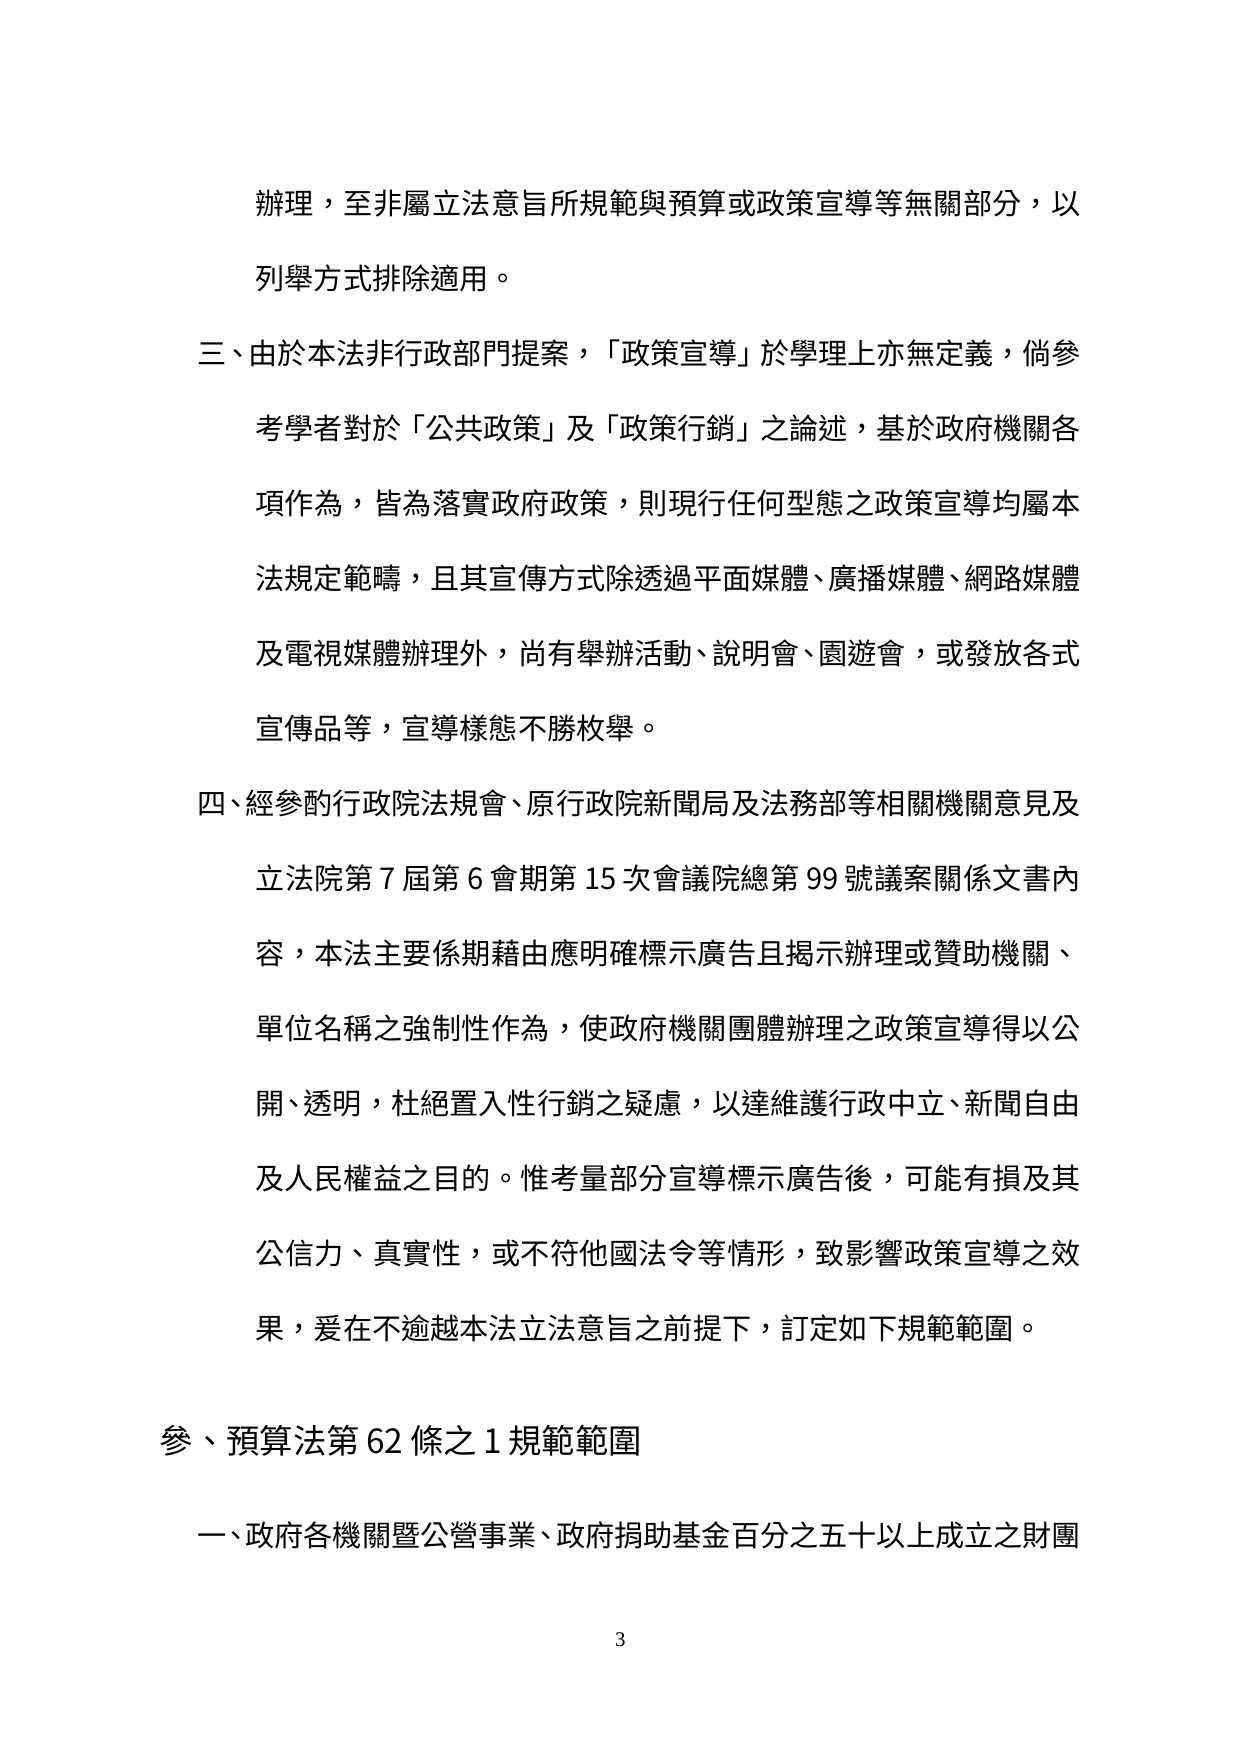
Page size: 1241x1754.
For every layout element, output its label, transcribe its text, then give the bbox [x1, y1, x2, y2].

text 參、預算法第62條之1規範範圍 [159, 1402, 1081, 1477]
text 三、由於本法非行政部門提案，「政策宣導」於學理上亦無定義，倘參考學者對於「公共政策」及「政策行銷」之論述，基於政府機關各項作為，皆為落實政府政策，則現行任何型態之政策宣導均屬本法規定範疇，且其宣傳方式除透過平面媒體、廣播媒體、網路媒體及電視媒體辦理外，尚有舉辦活動、說明會、園遊會，或發放各式宣傳品等，宣導樣態不勝枚舉。 [197, 314, 1081, 764]
text 四、經參酌行政院法規會、原行政院新聞局及法務部等相關機關意見及立法院第7屆第6會期第15次會議院總第99號議案關係文書內容，本法主要係期藉由應明確標示廣告且揭示辦理或贊助機關、單位名稱之強制性作為，使政府機關團體辦理之政策宣導得以公開、透明，杜絕置入性行銷之疑慮，以達維護行政中立、新聞自由及人民權益之目的。惟考量部分宣導標示廣告後，可能有損及其公信力、真實性，或不符他國法令等情形，致影響政策宣導之效果，爰在不逾越本法立法意旨之前提下，訂定如下規範範圍。 [197, 764, 1081, 1364]
text 一、政府各機關暨公營事業、政府捐助基金百分之五十以上成立之財團 [197, 1496, 1081, 1571]
text 辦理，至非屬立法意旨所規範與預算或政策宣導等無關部分，以列舉方式排除適用。 [197, 164, 1081, 314]
